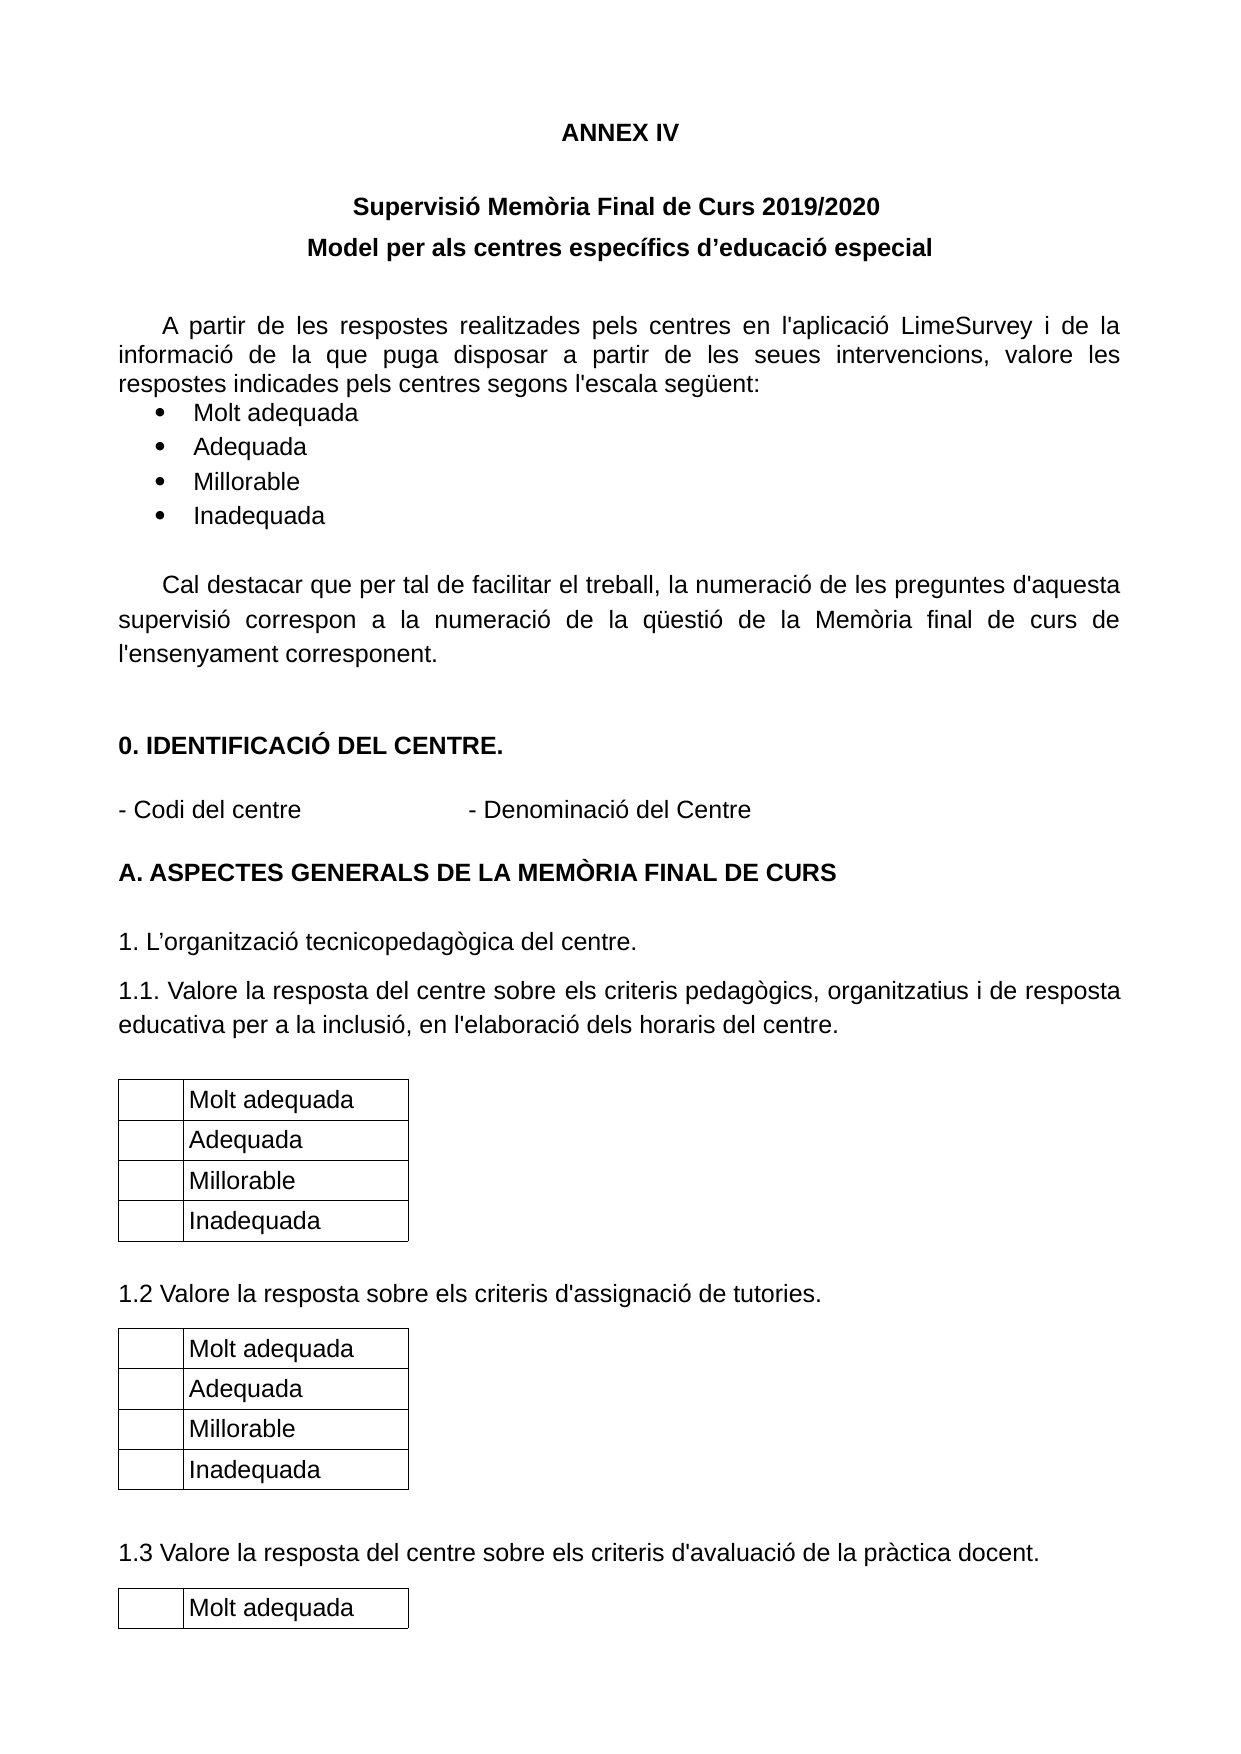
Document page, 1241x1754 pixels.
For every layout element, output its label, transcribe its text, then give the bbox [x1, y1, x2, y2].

text 1.3 Valore la resposta del centre sobre els criteris d'avaluació de la pràctica docent. [118, 1538, 1122, 1567]
list Adequada [156, 432, 1122, 461]
list Inadequada [156, 501, 1122, 530]
text 1. L’organització tecnicopedagògica del centre. [118, 927, 1122, 956]
table_cell [119, 1450, 183, 1489]
table_cell [119, 1121, 183, 1160]
table_cell [119, 1369, 183, 1409]
text 1.2 Valore la resposta sobre els criteris d'assignació de tutories. [118, 1279, 1122, 1308]
table_header Molt adequada [184, 1589, 408, 1628]
table_cell [119, 1161, 183, 1200]
list Millorable [156, 467, 1122, 496]
table_cell Inadequada [184, 1450, 408, 1489]
subtitle Supervisió Memòria Final de Curs 2019/2020 [118, 192, 1122, 221]
table_header [119, 1589, 183, 1628]
table_cell Adequada [184, 1369, 408, 1409]
text Cal destacar que per tal de facilitar el treball, la numeració de les preguntes d'aquesta supervisió correspon a la numeració de la qüestió de la Memòria final de curs de l'ensenyament corresponent. [118, 570, 1122, 668]
text - Codi del centre - Denominació del Centre [118, 794, 1122, 823]
text A partir de les respostes realitzades pels centres en l'aplicació LimeSurvey i de la informació de la que puga disposar a partir de les seues intervencions, valore les respostes indicades pels centres segons l'escala següent: [118, 311, 1122, 398]
table_header [119, 1080, 183, 1119]
text ANNEX IV [118, 118, 1122, 147]
text A. ASPECTES GENERALS DE LA MEMÒRIA FINAL DE CURS [118, 858, 1122, 887]
table_header Molt adequada [184, 1080, 408, 1119]
text Model per als centres específics d’educació especial [118, 233, 1122, 262]
table_cell Millorable [184, 1410, 408, 1449]
table_cell Adequada [184, 1121, 408, 1160]
table_cell [119, 1410, 183, 1449]
list Molt adequada [156, 398, 1122, 426]
table_cell Inadequada [184, 1201, 408, 1241]
subtitle 0. IDENTIFICACIÓ DEL CENTRE. [118, 731, 1122, 760]
table_header [119, 1329, 183, 1368]
table_cell Millorable [184, 1161, 408, 1200]
table_header Molt adequada [184, 1329, 408, 1368]
table_cell [119, 1201, 183, 1241]
text 1.1. Valore la resposta del centre sobre els criteris pedagògics, organitzatius i de resposta educativa per a la inclusió, en l'elaboració dels horaris del centre. [118, 976, 1122, 1039]
